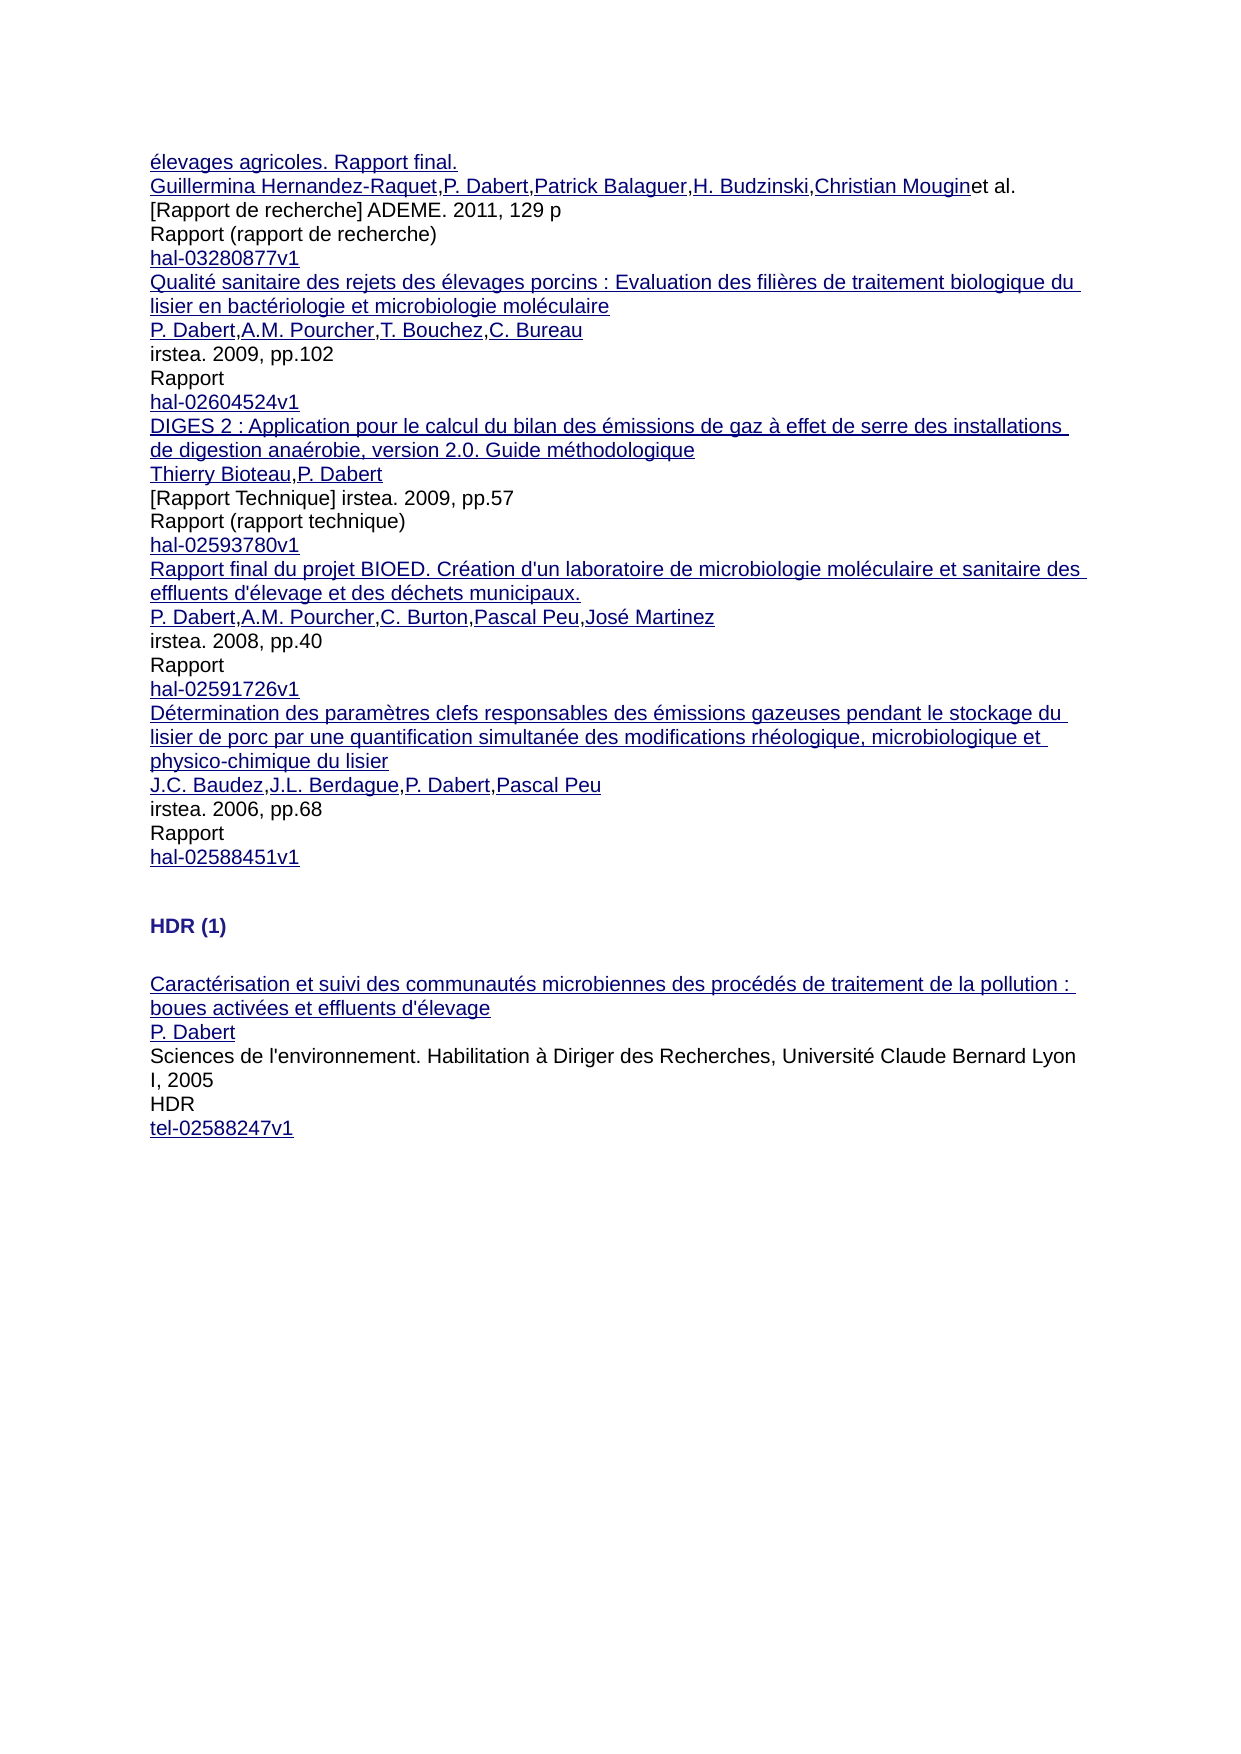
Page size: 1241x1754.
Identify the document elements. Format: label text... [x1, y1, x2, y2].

table_cell Détermination des paramètres clefs responsables des émissions gazeuses pendant le stockage du lisier de porc par une quantification simultanée des modifications rhéologique, microbiologique et physico-chimique du lisier J.C. Baudez,J.L. Berdague,P. Dabert,Pascal Peu irstea. 2006, pp.68 Rapport hal-02588451v1 [150, 701, 1090, 869]
table_header Caractérisation et suivi des communautés microbiennes des procédés de traitement de la pollution : boues activées et effluents d'élevage P. Dabert Sciences de l'environnement. Habilitation à Diriger des Recherches, Université Claude Bernard Lyon I, 2005 HDR tel-02588247v1 [150, 972, 1090, 1139]
subtitle HDR (1) [150, 913, 1090, 937]
table_cell Qualité sanitaire des rejets des élevages porcins : Evaluation des filières de traitement biologique du lisier en bactériologie et microbiologie moléculaire P. Dabert,A.M. Pourcher,T. Bouchez,C. Bureau irstea. 2009, pp.102 Rapport hal-02604524v1 [150, 270, 1090, 413]
table_cell Rapport final du projet BIOED. Création d'un laboratoire de microbiologie moléculaire et sanitaire des effluents d'élevage et des déchets municipaux. P. Dabert,A.M. Pourcher,C. Burton,Pascal Peu,José Martinez irstea. 2008, pp.40 Rapport hal-02591726v1 [150, 557, 1090, 701]
table_cell Dynamique et Impact des Perturbateurs endocriniens et des composés Pharmaceutiques issus des élevages agricoles. Rapport final. Guillermina Hernandez-Raquet,P. Dabert,Patrick Balaguer,H. Budzinski,Christian Mouginet al. [Rapport de recherche] ADEME. 2011, 129 p Rapport (rapport de recherche) hal-03280877v1 [150, 150, 1090, 270]
table_cell DIGES 2 : Application pour le calcul du bilan des émissions de gaz à effet de serre des installations de digestion anaérobie, version 2.0. Guide méthodologique Thierry Bioteau,P. Dabert [Rapport Technique] irstea. 2009, pp.57 Rapport (rapport technique) hal-02593780v1 [150, 414, 1090, 557]
